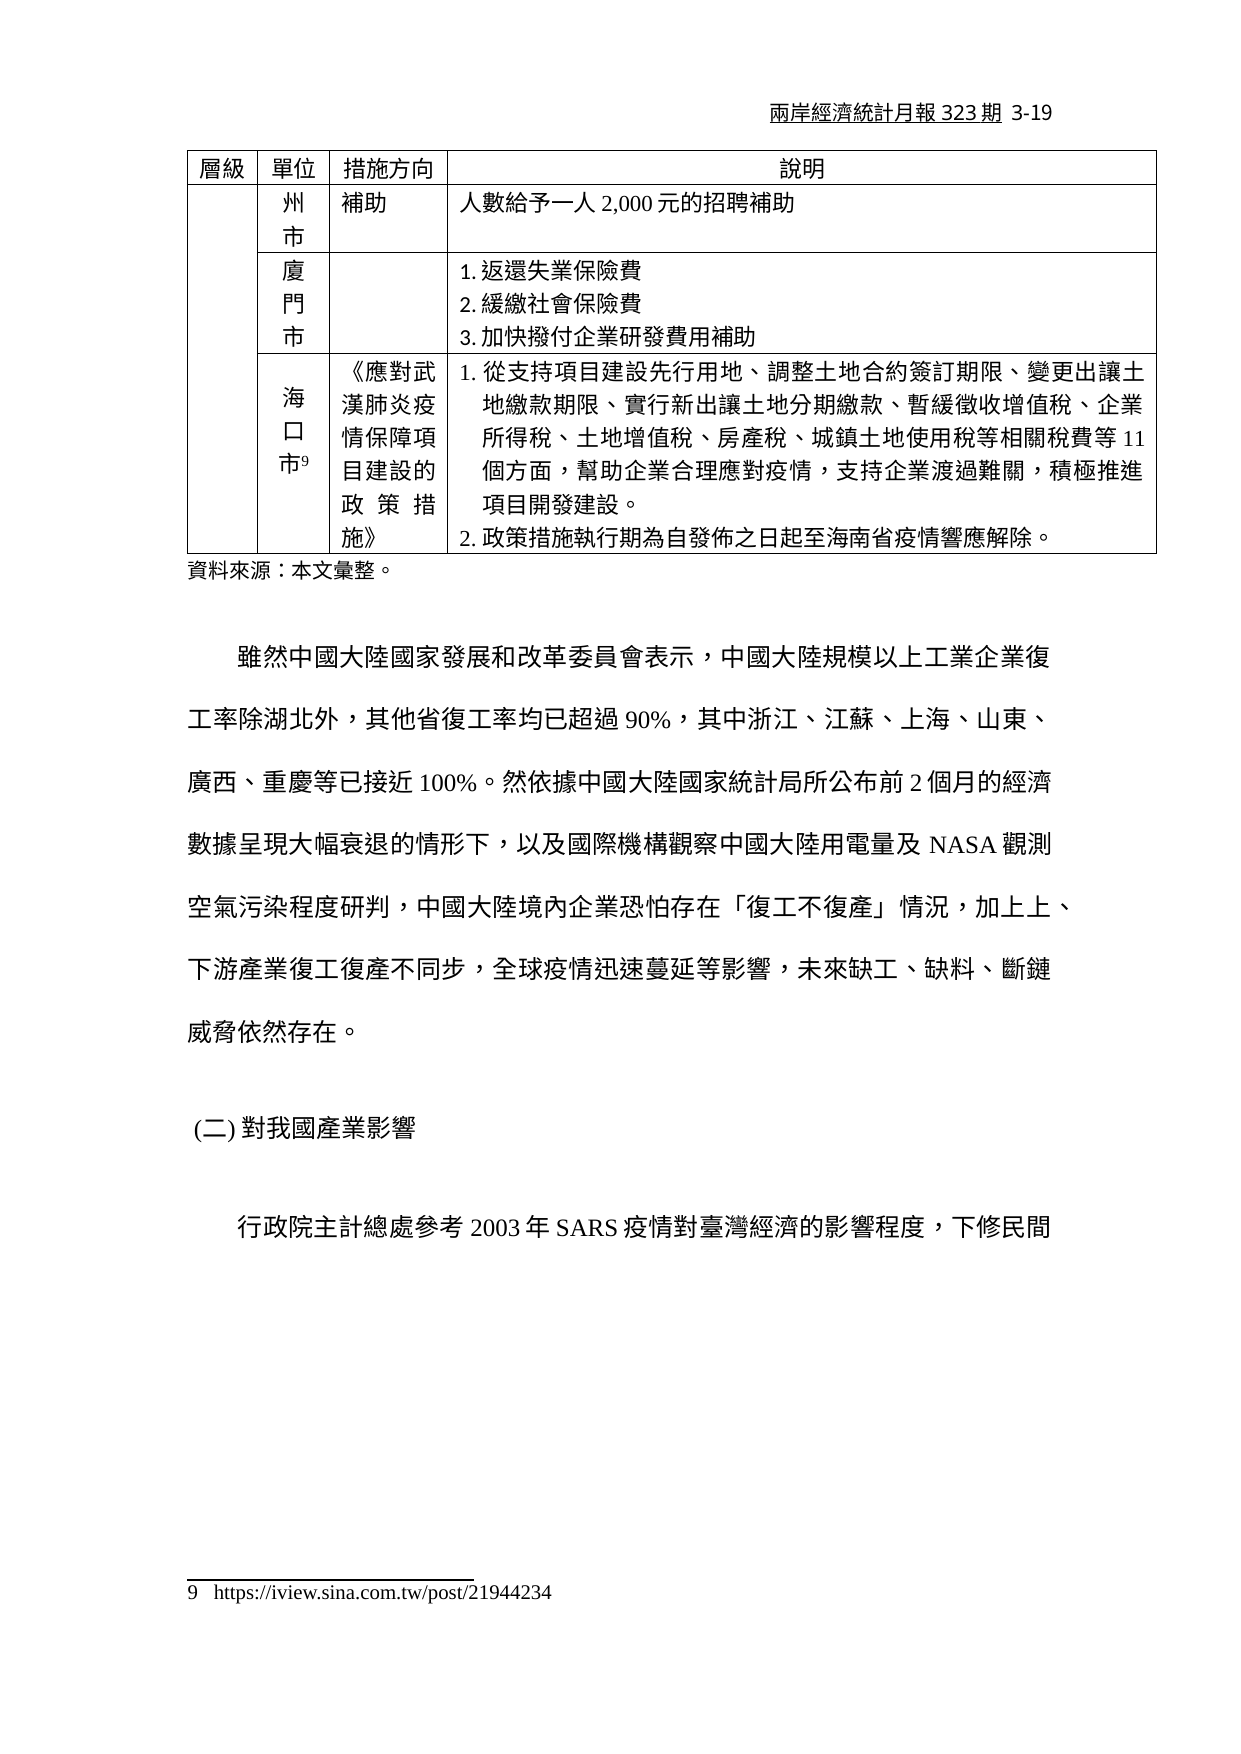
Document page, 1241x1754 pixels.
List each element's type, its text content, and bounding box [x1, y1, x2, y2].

text 行政院主計總處參考2003年SARS疫情對臺灣經濟的影響程度，下修民間消費、出口及民間投資，預測2020年GDP受疫情衝擊在0.35至0.57個百分點，而將2020年臺灣GDP年增率預測下修至2.37%，其中第1季經濟成長率受到新冠肺炎疫情影響最重，僅剩1.8%；央行3月19日則下修今年GDP年增率至1.92%。 [187, 1184, 1053, 1247]
table_header 單位 [258, 151, 329, 184]
text (二) 對我國產業影響 [187, 1109, 1053, 1145]
table_cell 1. 從支持項目建設先行用地、調整土地合約簽訂期限、變更出讓土地繳款期限、實行新出讓土地分期繳款、暫緩徵收增值稅、企業所得稅、土地增值稅、房產稅、城鎮土地使用稅等相關稅費等11個方面，幫助企業合理應對疫情，支持企業渡過難關，積極推進項目開發建設。 2. 政策措施執行期為自發佈之日起至海南省疫情響應解除。 [448, 354, 1156, 553]
table_header 措施方向 [330, 151, 447, 184]
table_cell 海 口 市 [258, 354, 329, 553]
table_cell 人數給予一人2,000元的招聘補助 [448, 185, 1156, 252]
text 雖然中國大陸國家發展和改革委員會表示，中國大陸規模以上工業企業復工率除湖北外，其他省復工率均已超過90%，其中浙江、江蘇、上海、山東、廣西、重慶等已接近100%。然依據中國大陸國家統計局所公布前2個月的經濟數據呈現大幅衰退的情形下，以及國際機構觀察中國大陸用電量及NASA觀測空氣污染程度研判，中國大陸境內企業恐怕存在「復工不復產」情況，加上上、下游產業復工復產不同步，全球疫情迅速蔓延等影響，未來缺工、缺料、斷鏈威脅依然存在。 [187, 613, 1053, 1051]
table_header 說明 [448, 151, 1156, 184]
table_cell 《應對武漢肺炎疫情保障項目建設的政策措施》 [330, 354, 447, 553]
table_cell 補助 [330, 185, 447, 252]
table_cell [330, 253, 447, 352]
table_cell [188, 185, 257, 553]
table_header 層級 [188, 151, 257, 184]
table_cell 1. 返還失業保險費 2. 緩繳社會保險費 3. 加快撥付企業研發費用補助 [448, 253, 1156, 352]
table_cell 州 市 [258, 185, 329, 252]
table_cell 廈 門 市 [258, 253, 329, 352]
text 資料來源：本文彙整。 [187, 554, 1053, 584]
